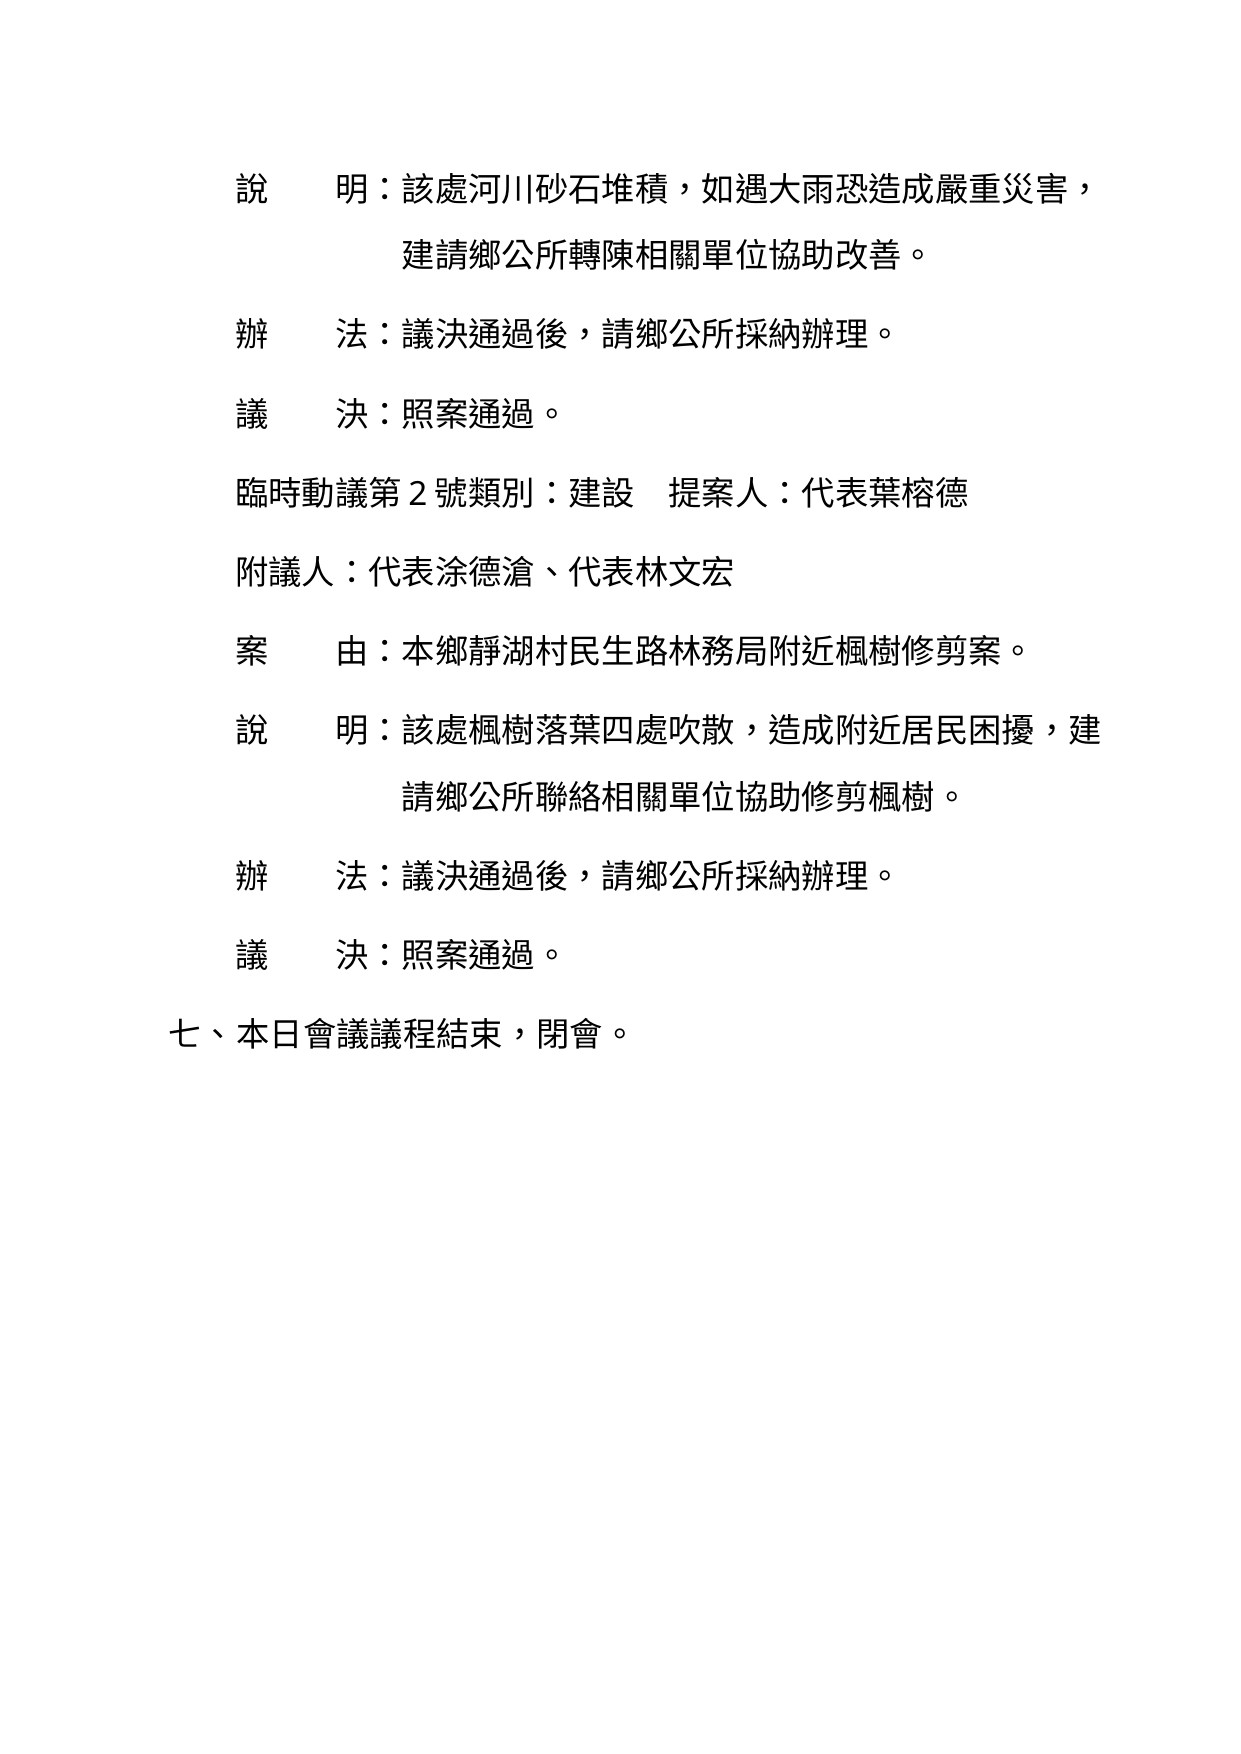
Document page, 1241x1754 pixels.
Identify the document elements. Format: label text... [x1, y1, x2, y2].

text 說 明：該處楓樹落葉四處吹散，造成附近居民困擾，建請鄉公所聯絡相關單位協助修剪楓樹。 [235, 689, 1122, 823]
text 說 明：該處河川砂石堆積，如遇大雨恐造成嚴重災害，建請鄉公所轉陳相關單位協助改善。 [235, 148, 1122, 281]
text 辦 法：議決通過後，請鄉公所採納辦理。 [235, 835, 1122, 902]
text 辦 法：議決通過後，請鄉公所採納辦理。 [235, 293, 1122, 360]
text 附議人：代表涂德滄、代表林文宏 [235, 531, 1122, 598]
text 臨時動議第2號 類別：建設 提案人：代表葉榕德 [235, 452, 1122, 518]
text 議 決：照案通過。 [235, 373, 1122, 439]
text 案 由：本鄉靜湖村民生路林務局附近楓樹修剪案。 [235, 610, 1122, 677]
text 議 決：照案通過。 [235, 914, 1122, 981]
list 本日會議議程結束，閉會。 [168, 993, 1122, 1060]
